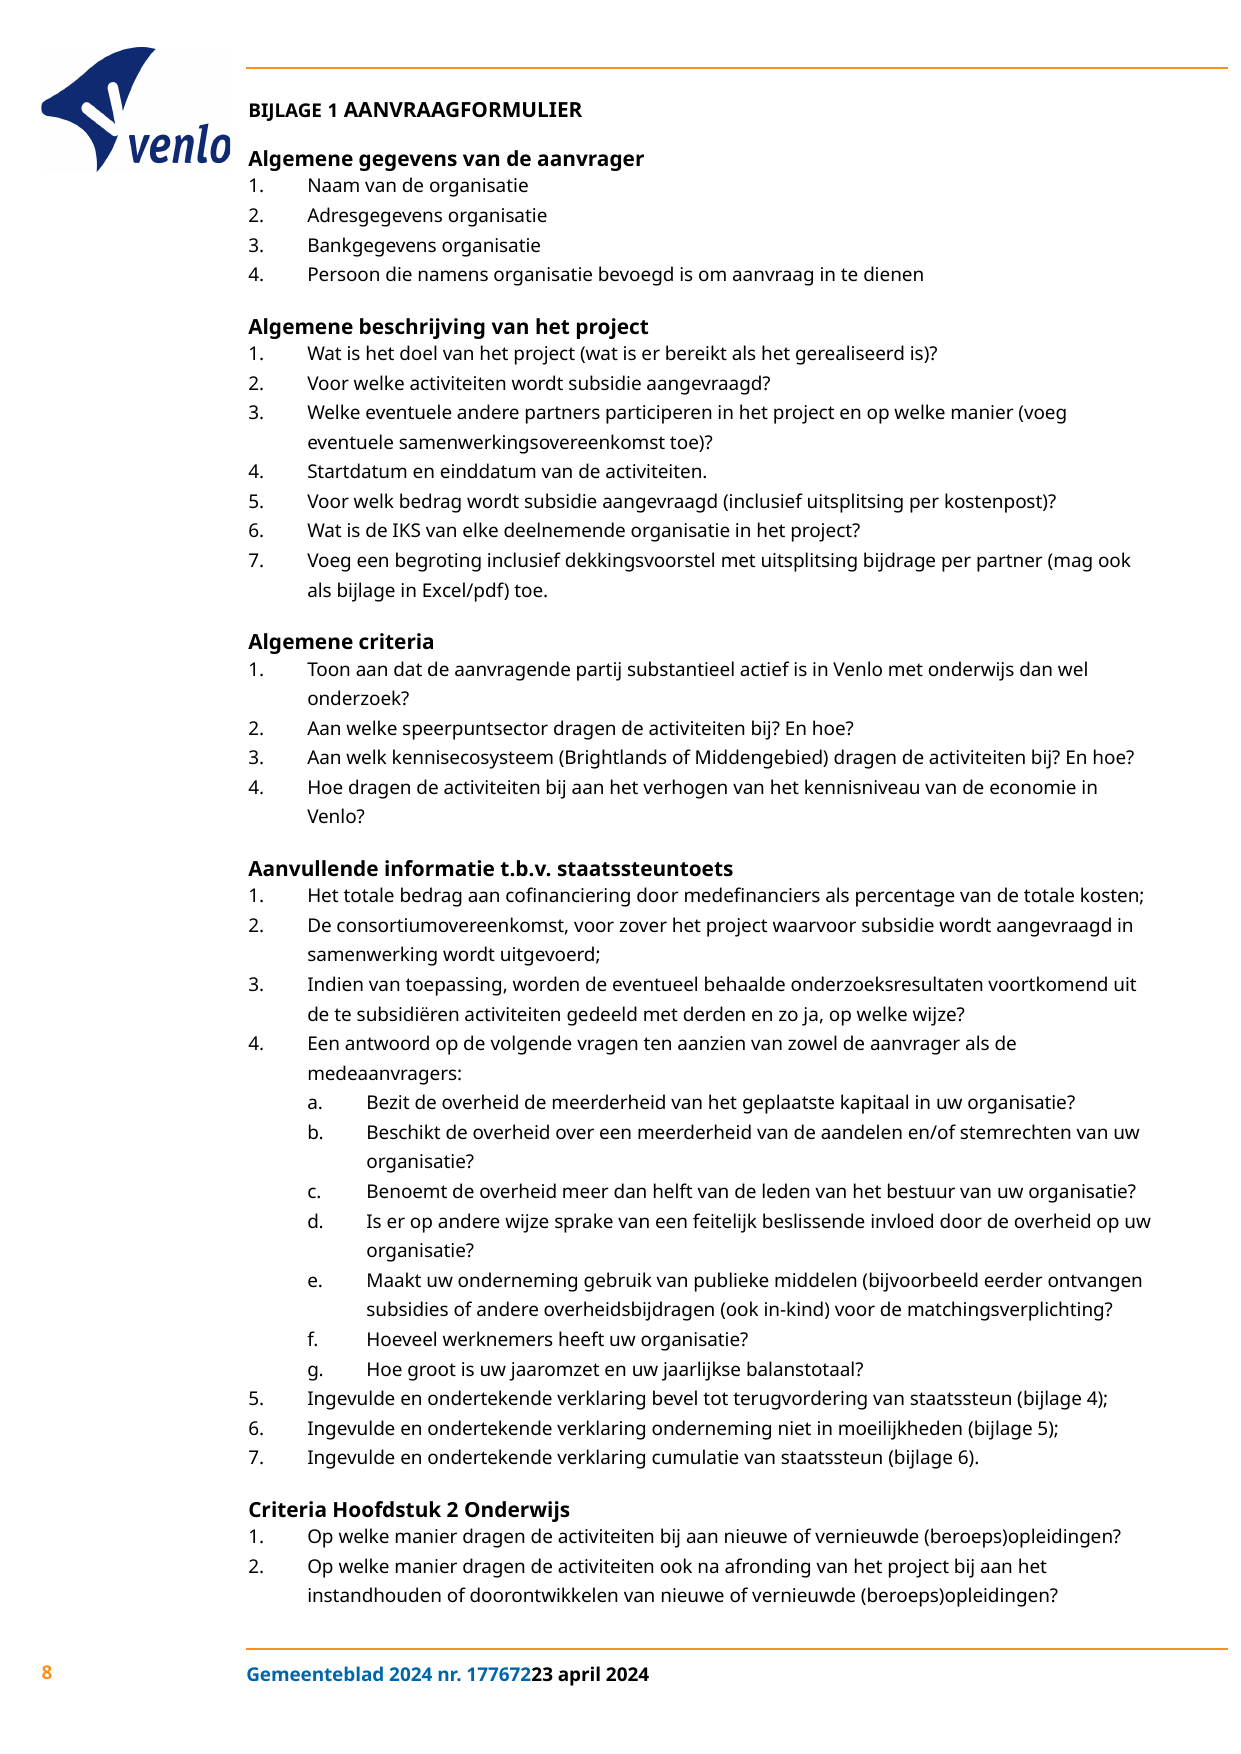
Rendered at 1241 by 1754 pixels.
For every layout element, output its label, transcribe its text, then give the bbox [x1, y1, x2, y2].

list Hoeveel werknemers heeft uw organisatie? [307, 1326, 1152, 1352]
text BIJLAGE 1 AANVRAAGFORMULIER [248, 95, 1152, 123]
list Toon aan dat de aanvragende partij substantieel actief is in Venlo met onderwijs dan wel onderzoek? [248, 656, 1152, 711]
list Voor welke activiteiten wordt subsidie aangevraagd? [248, 370, 1152, 396]
list Voor welk bedrag wordt subsidie aangevraagd (inclusief uitsplitsing per kostenpost)? [248, 488, 1152, 514]
list De consortiumovereenkomst, voor zover het project waarvoor subsidie wordt aangevraagd in samenwerking wordt uitgevoerd; [248, 912, 1152, 967]
list Hoe dragen de activiteiten bij aan het verhogen van het kennisniveau van de economie in Venlo? [248, 774, 1152, 829]
list Startdatum en einddatum van de activiteiten. [248, 458, 1152, 484]
list Naam van de organisatie [248, 173, 1152, 198]
list Hoe groot is uw jaaromzet en uw jaarlijkse balanstotaal? [307, 1356, 1152, 1382]
list Een antwoord op de volgende vragen ten aanzien van zowel de aanvrager als de medeaanvragers: [248, 1030, 1152, 1086]
list Ingevulde en ondertekende verklaring onderneming niet in moeilijkheden (bijlage 5); [248, 1415, 1152, 1441]
list Welke eventuele andere partners participeren in het project en op welke manier (voeg eventuele samenwerkingsovereenkomst toe)? [248, 399, 1152, 455]
text Aanvullende informatie t.b.v. staatssteuntoets [248, 854, 1152, 882]
list Wat is het doel van het project (wat is er bereikt als het gerealiseerd is)? [248, 340, 1152, 366]
list Aan welke speerpuntsector dragen de activiteiten bij? En hoe? [248, 715, 1152, 741]
list Is er op andere wijze sprake van een feitelijk beslissende invloed door de overheid op uw organisatie? [307, 1208, 1152, 1263]
text Algemene criteria [248, 627, 1152, 656]
list Voeg een begroting inclusief dekkingsvoorstel met uitsplitsing bijdrage per partner (mag ook als bijlage in Excel/pdf) toe. [248, 547, 1152, 603]
list Bezit de overheid de meerderheid van het geplaatste kapitaal in uw organisatie? [307, 1089, 1152, 1115]
list Benoemt de overheid meer dan helft van de leden van het bestuur van uw organisatie? [307, 1178, 1152, 1204]
list Het totale bedrag aan cofinanciering door medefinanciers als percentage van de totale kosten; [248, 882, 1152, 908]
list Op welke manier dragen de activiteiten ook na afronding van het project bij aan het instandhouden of doorontwikkelen van nieuwe of vernieuwde (beroeps)opleidingen? [248, 1553, 1152, 1608]
text Algemene gegevens van de aanvrager [248, 144, 1152, 173]
text Algemene beschrijving van het project [248, 312, 1152, 340]
list Indien van toepassing, worden de eventueel behaalde onderzoeksresultaten voortkomend uit de te subsidiëren activiteiten gedeeld met derden en zo ja, op welke wijze? [248, 971, 1152, 1027]
list Persoon die namens organisatie bevoegd is om aanvraag in te dienen [248, 261, 1152, 287]
list Maakt uw onderneming gebruik van publieke middelen (bijvoorbeeld eerder ontvangen subsidies of andere overheidsbijdragen (ook in-kind) voor de matchingsverplichting? [307, 1267, 1152, 1322]
list Ingevulde en ondertekende verklaring cumulatie van staatssteun (bijlage 6). [248, 1444, 1152, 1470]
text Criteria Hoofdstuk 2 Onderwijs [248, 1495, 1152, 1523]
picture [41, 47, 231, 172]
list Beschikt de overheid over een meerderheid van de aandelen en/of stemrechten van uw organisatie? [307, 1119, 1152, 1174]
list Bankgegevens organisatie [248, 232, 1152, 257]
list Adresgegevens organisatie [248, 202, 1152, 228]
list Wat is de IKS van elke deelnemende organisatie in het project? [248, 518, 1152, 543]
list Op welke manier dragen de activiteiten bij aan nieuwe of vernieuwde (beroeps)opleidingen? [248, 1523, 1152, 1549]
list Aan welk kennisecosysteem (Brightlands of Middengebied) dragen de activiteiten bij? En hoe? [248, 744, 1152, 770]
list Ingevulde en ondertekende verklaring bevel tot terugvordering van staatssteun (bijlage 4); [248, 1385, 1152, 1411]
